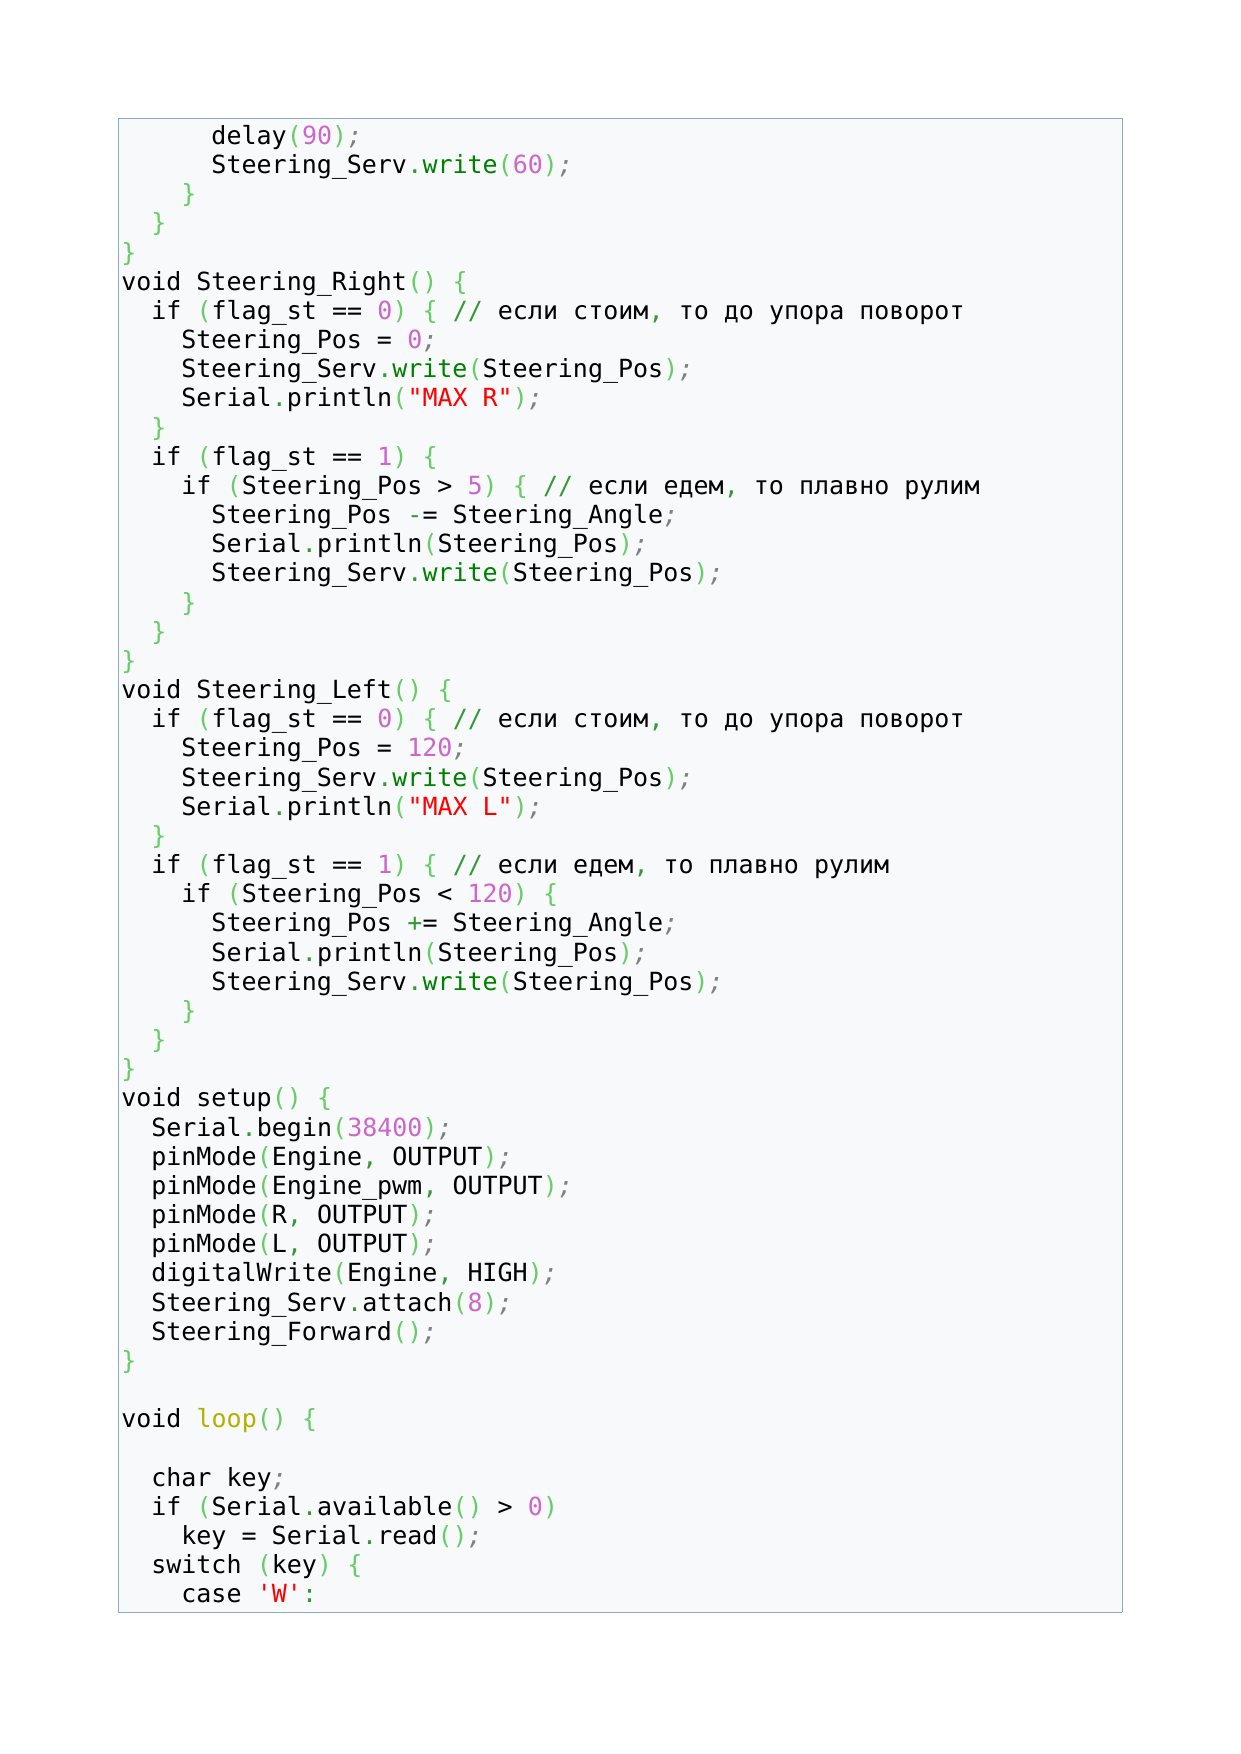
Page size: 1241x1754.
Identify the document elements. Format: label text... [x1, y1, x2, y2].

table_header delay(90); Steering_Serv.write(60); } } } void Steering_Right() { if (flag_st == 0) { // если стоим, то до упора поворот Steering_Pos = 0; Steering_Serv.write(Steering_Pos); Serial.println("MAX R"); } if (flag_st == 1) { if (Steering_Pos > 5) { // если едем, то плавно рулим Steering_Pos -= Steering_Angle; Serial.println(Steering_Pos); Steering_Serv.write(Steering_Pos); } } } void Steering_Left() { if (flag_st == 0) { // если стоим, то до упора поворот Steering_Pos = 120; Steering_Serv.write(Steering_Pos); Serial.println("MAX L"); } if (flag_st == 1) { // если едем, то плавно рулим if (Steering_Pos < 120) { Steering_Pos += Steering_Angle; Serial.println(Steering_Pos); Steering_Serv.write(Steering_Pos); } } } void setup() { Serial.begin(38400); pinMode(Engine, OUTPUT); pinMode(Engine_pwm, OUTPUT); pinMode(R, OUTPUT); pinMode(L, OUTPUT); digitalWrite(Engine, HIGH); Steering_Serv.attach(8); Steering_Forward(); } void loop() { char key; if (Serial.available() > 0) key = Serial.read(); switch (key) { case 'W': [119, 119, 1122, 1612]
